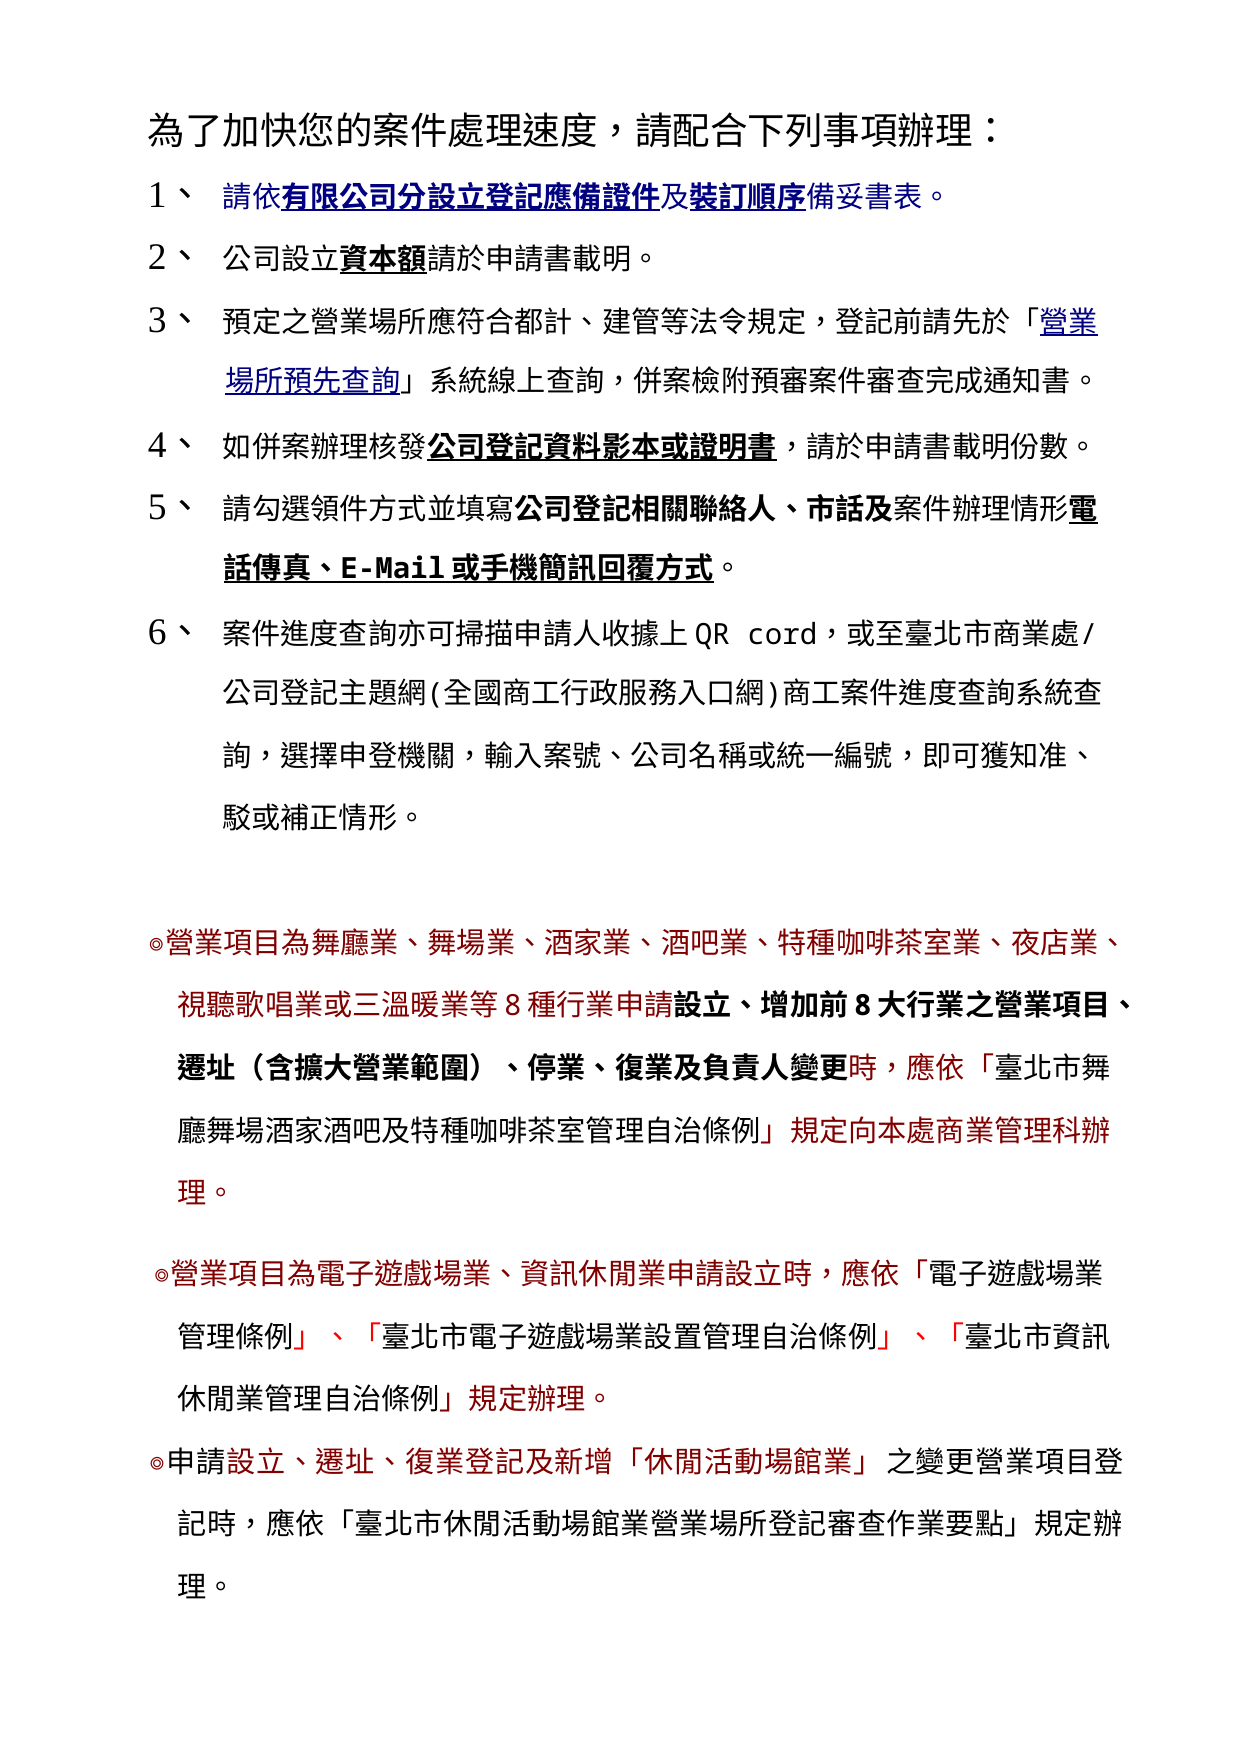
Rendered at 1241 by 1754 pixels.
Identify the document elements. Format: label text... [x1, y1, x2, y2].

list 請勾選領件方式並填寫公司登記相關聯絡人、市話及案件辦理情形電話傳真、E-Mail或手機簡訊回覆方式。 [148, 462, 1125, 587]
list 請依有限公司分設立登記應備證件及裝訂順序備妥書表。 [148, 149, 1162, 212]
list 如併案辦理核發公司登記資料影本或證明書，請於申請書載明份數。 [148, 399, 1125, 462]
text ◎營業項目為電子遊戲場業、資訊休閒業申請設立時，應依「電子遊戲場業管理條例」、「臺北市電子遊戲場業設置管理自治條例」、「臺北市資訊休閒業管理自治條例」規定辦理。 [118, 1230, 1125, 1418]
text ◎營業項目為舞廳業、舞場業、酒家業、酒吧業、特種咖啡茶室業、夜店業、視聽歌唱業或三溫暖業等8種行業申請設立、增加前8大行業之營業項目、遷址（含擴大營業範圍）、停業、復業及負責人變更時，應依「臺北市舞廳舞場酒家酒吧及特種咖啡茶室管理自治條例」規定向本處商業管理科辦理。 [147, 899, 1125, 1212]
list 公司設立資本額請於申請書載明。 [148, 212, 1125, 274]
text ◎申請設立、遷址、復業登記及新增「休閒活動場館業」之變更營業項目登記時，應依「臺北市休閒活動場館業營業場所登記審查作業要點」規定辦理。 [148, 1418, 1125, 1605]
text 為了加快您的案件處理速度，請配合下列事項辦理： [148, 87, 1125, 149]
list 案件進度查詢亦可掃描申請人收據上QR cord，或至臺北市商業處/公司登記主題網(全國商工行政服務入口網)商工案件進度查詢系統查詢，選擇申登機關，輸入案號、公司名稱或統一編號，即可獲知准、駁或補正情形。 [148, 587, 1125, 837]
list 預定之營業場所應符合都計、建管等法令規定，登記前請先於「營業場所預先查詢」系統線上查詢，併案檢附預審案件審查完成通知書。 [148, 274, 1125, 399]
